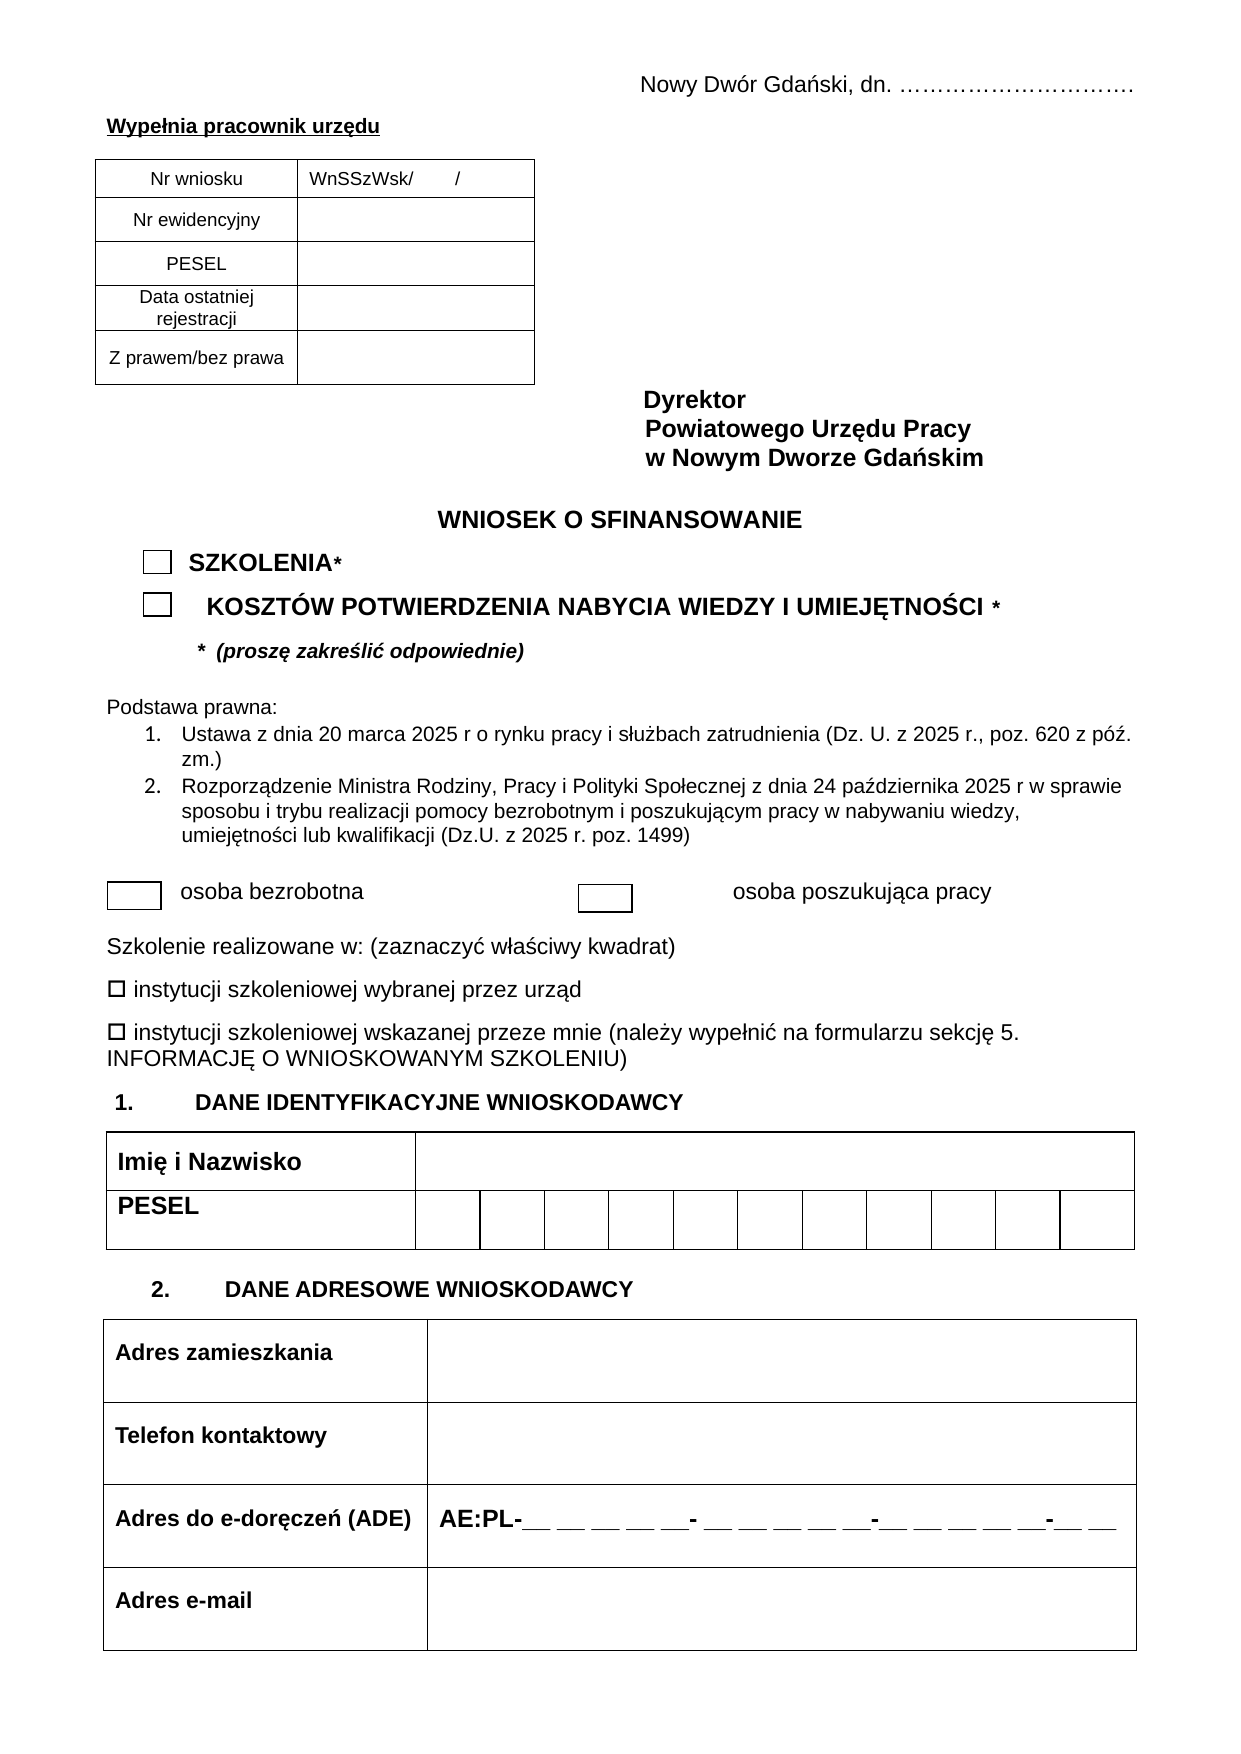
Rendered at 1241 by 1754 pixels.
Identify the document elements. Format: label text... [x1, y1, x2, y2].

text  instytucji szkoleniowej wskazanej przeze mnie (należy wypełnić na formularzu sekcję 5. INFORMACJĘ O WNIOSKOWANYM SZKOLENIU) [106, 1019, 1134, 1072]
table_cell [298, 198, 534, 241]
table_header WnSSzWsk/ / [298, 160, 534, 197]
text Wypełnia pracownik urzędu [106, 114, 1134, 138]
table_cell PESEL [96, 242, 297, 285]
table_cell [298, 331, 534, 384]
text Szkolenie realizowane w: (zaznaczyć właściwy kwadrat) [106, 933, 1134, 959]
table_cell [298, 242, 534, 285]
table_cell [867, 1191, 931, 1248]
list DANE ADRESOWE WNIOSKODAWCY [151, 1276, 1134, 1302]
table_cell [609, 1191, 673, 1248]
list DANE IDENTYFIKACYJNE WNIOSKODAWCY [114, 1088, 1134, 1115]
table_header [416, 1133, 1134, 1190]
text Dyrektor [608, 385, 1134, 414]
table_cell Data ostatniej rejestracji [96, 286, 297, 329]
table_cell [428, 1403, 1136, 1484]
text Podstawa prawna: [106, 695, 1134, 719]
table_cell AE:PL-__ __ __ __ __- __ __ __ __ __-__ __ __ __ __-__ __ [428, 1485, 1136, 1567]
table_cell [298, 286, 534, 329]
table_header Imię i Nazwisko [107, 1133, 415, 1190]
subtitle WNIOSEK O SFINANSOWANIE [106, 505, 1134, 534]
text  instytucji szkoleniowej wybranej przez urząd [106, 976, 1134, 1002]
table_cell Adres do e-doręczeń (ADE) [104, 1485, 427, 1567]
table_cell PESEL [107, 1191, 415, 1248]
table_cell Adres e-mail [104, 1568, 427, 1650]
list Ustawa z dnia 20 marca 2025 r o rynku pracy i służbach zatrudnienia (Dz. U. z 2025 r., poz. 620 z póź. zm.) [144, 719, 1134, 771]
table_cell [932, 1191, 995, 1248]
table_cell [481, 1191, 544, 1248]
table_header Nr wniosku [96, 160, 297, 197]
table_cell Z prawem/bez prawa [96, 331, 297, 384]
table_cell [1061, 1191, 1134, 1248]
text osoba bezrobotna osoba poszukująca pracy [106, 878, 1134, 904]
table_cell [803, 1191, 866, 1248]
table_cell [738, 1191, 802, 1248]
table_cell Telefon kontaktowy [104, 1403, 427, 1484]
text * (proszę zakreślić odpowiednie) [106, 634, 1134, 663]
text Powiatowego Urzędu Pracy [106, 414, 1134, 443]
table_cell [428, 1568, 1136, 1650]
subtitle SZKOLENIA* [181, 548, 1134, 577]
table_header Adres zamieszkania [104, 1320, 427, 1402]
list Rozporządzenie Ministra Rodziny, Pracy i Polityki Społecznej z dnia 24 października 2025 r w sprawie sposobu i trybu realizacji pomocy bezrobotnym i poszukującym pracy w nabywaniu wiedzy, umiejętności lub kwalifikacji (Dz.U. z 2025 r. poz. 1499) [144, 771, 1134, 847]
table_cell Nr ewidencyjny [96, 198, 297, 241]
table_cell [416, 1191, 479, 1248]
text Nowy Dwór Gdański, dn. …………………………. [106, 71, 1134, 97]
text w Nowym Dworze Gdańskim [401, 443, 1134, 472]
subtitle KOSZTÓW POTWIERDZENIA NABYCIA WIEDZY I UMIEJĘTNOŚCI * [144, 591, 1134, 620]
table_header [428, 1320, 1136, 1402]
table_cell [996, 1191, 1059, 1248]
table_cell [674, 1191, 737, 1248]
table_cell [545, 1191, 608, 1248]
